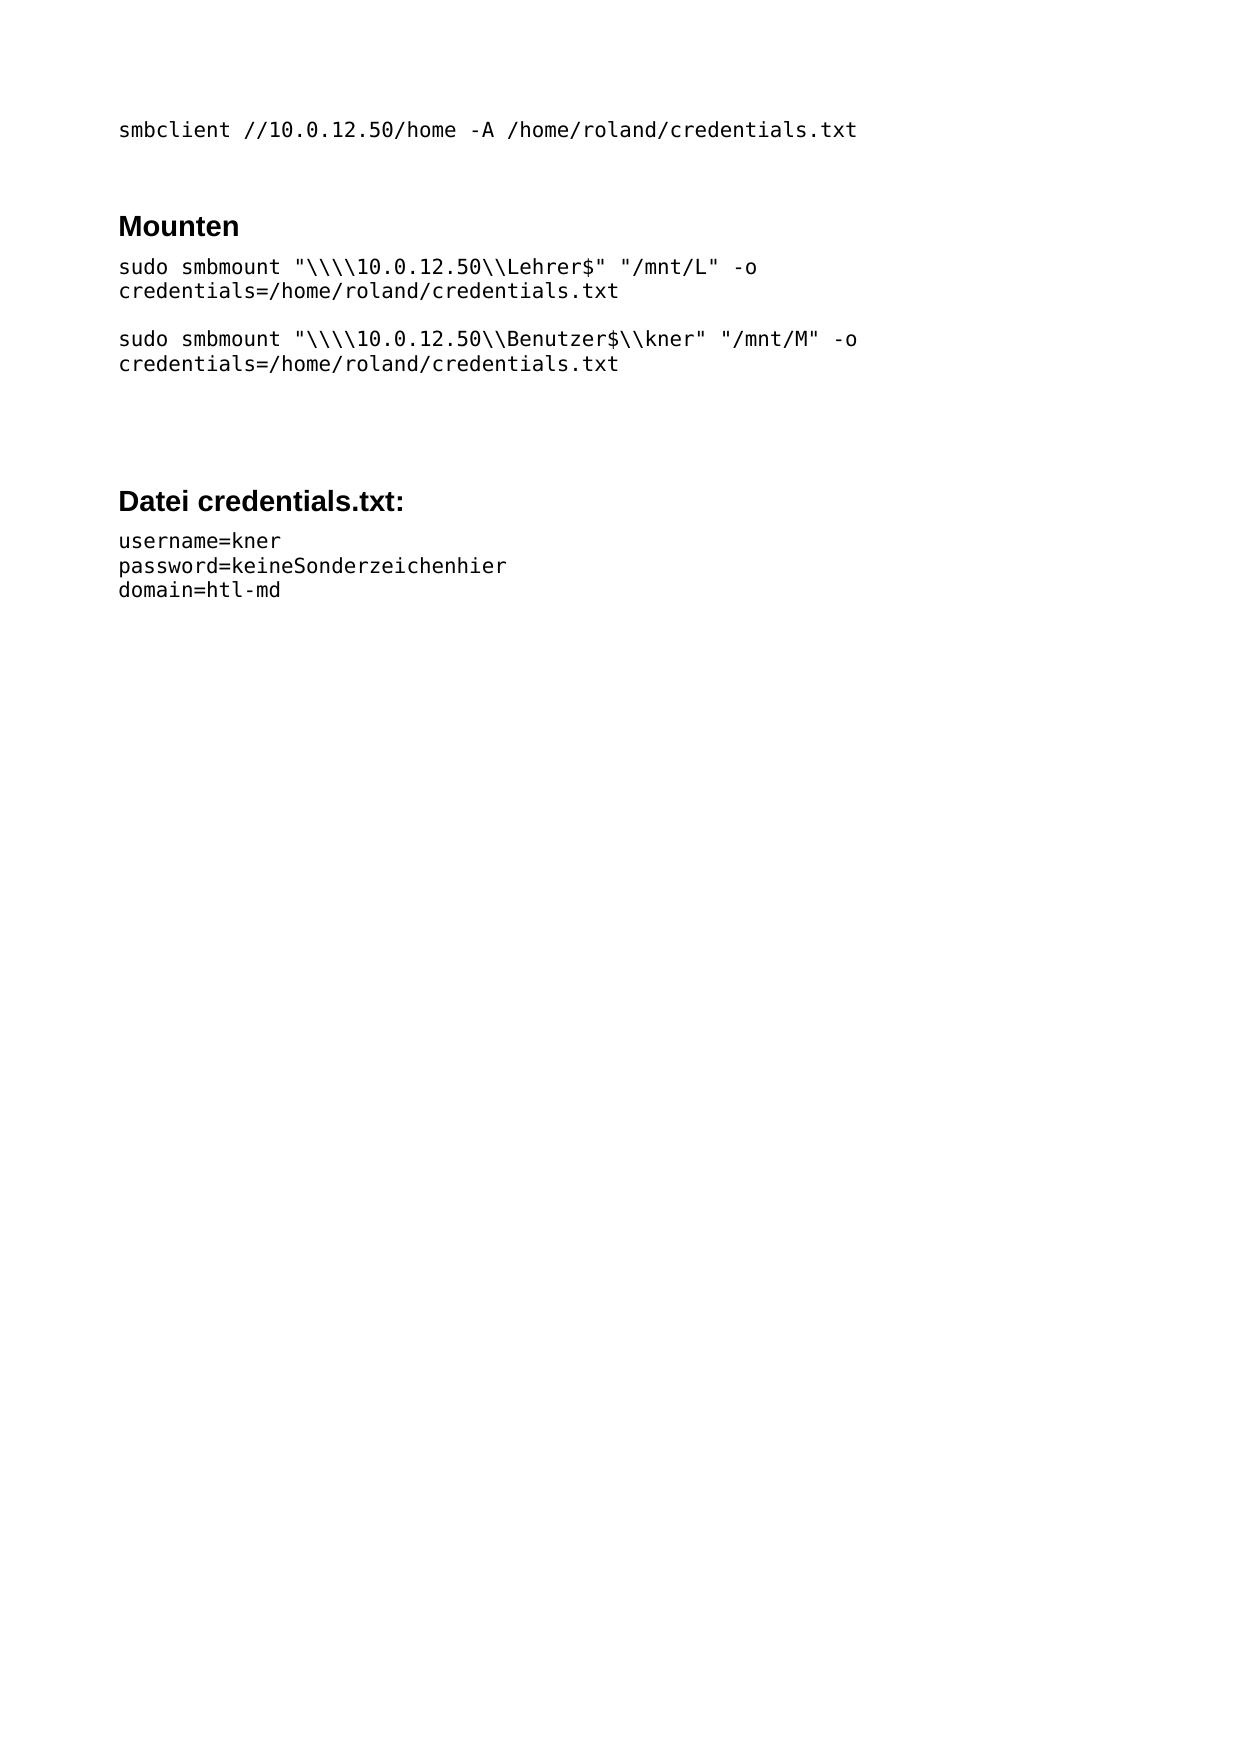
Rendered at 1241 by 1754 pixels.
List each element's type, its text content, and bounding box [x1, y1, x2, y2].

subtitle Datei credentials.txt: [118, 483, 1122, 517]
subtitle Mounten [118, 209, 1122, 242]
text password=keineSonderzeichenhier [118, 554, 1122, 578]
text domain=htl-md [118, 578, 1122, 602]
text username=kner [118, 529, 1122, 554]
text sudo smbmount "\\\\10.0.12.50\\Lehrer$" "/mnt/L" -o credentials=/home/roland/credentials.txt [118, 255, 1122, 303]
text sudo smbmount "\\\\10.0.12.50\\Benutzer$\\kner" "/mnt/M" -o credentials=/home/roland/credentials.txt [118, 327, 1122, 376]
text smbclient //10.0.12.50/home -A /home/roland/credentials.txt [118, 118, 1122, 142]
